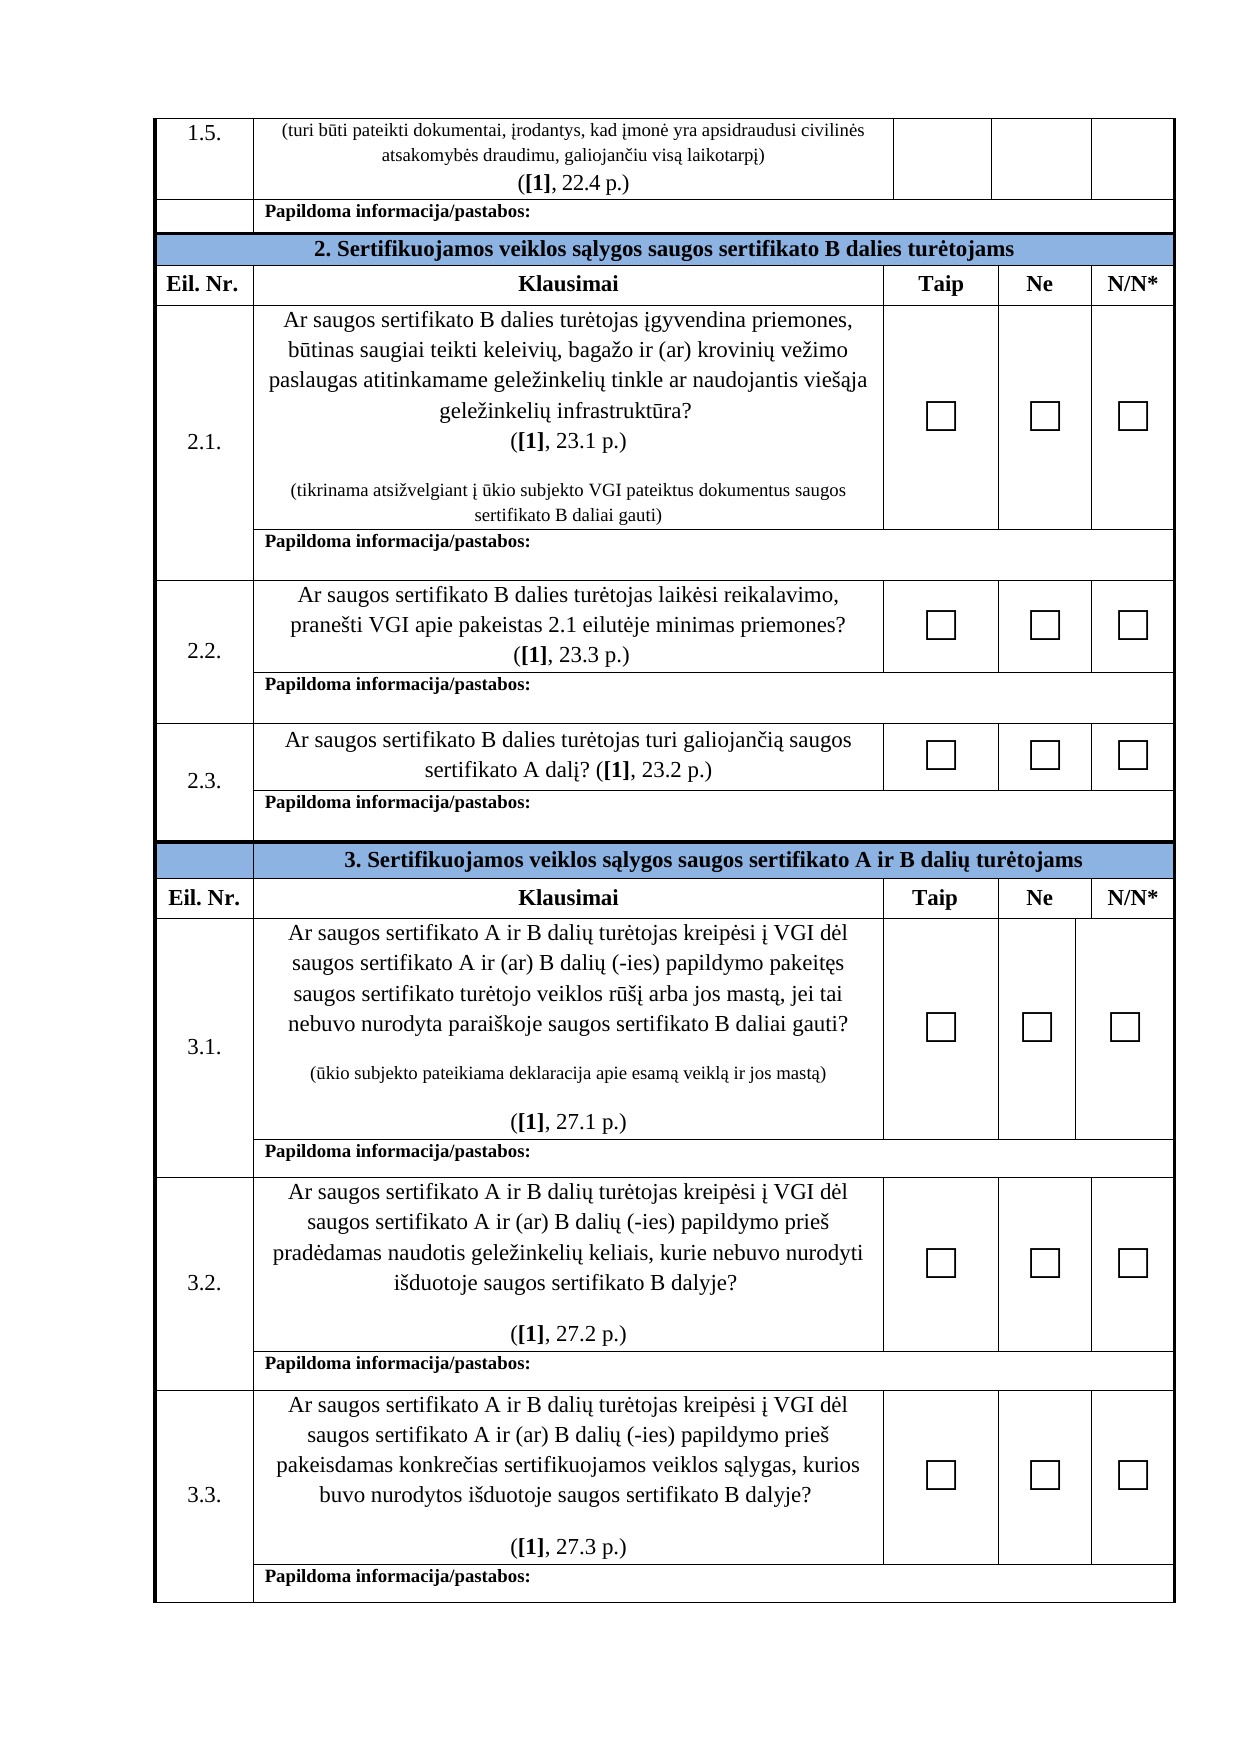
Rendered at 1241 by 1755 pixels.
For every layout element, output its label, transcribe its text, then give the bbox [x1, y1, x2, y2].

table_cell 3.3. [157, 1391, 253, 1602]
table_cell Taip [884, 266, 998, 305]
table_cell [1092, 119, 1173, 199]
table_cell □ [999, 1178, 1091, 1351]
table_cell □ [999, 1391, 1091, 1564]
table_cell Papildoma informacija/pastabos: [254, 1352, 1173, 1389]
table_cell Papildoma informacija/pastabos: [254, 791, 1173, 840]
table_cell 2. Sertifikuojamos veiklos sąlygos saugos sertifikato B dalies turėtojams [157, 235, 1173, 265]
table_cell [992, 119, 1091, 199]
table_cell □ [1092, 306, 1173, 529]
table_cell □ [884, 724, 998, 790]
table_cell □ [884, 1178, 998, 1351]
table_cell □ [999, 306, 1091, 529]
table_cell Ar saugos sertifikato B dalies turėtojas turi galiojančią saugos sertifikato A dalį? ([1], 23.2 p.) [254, 724, 883, 790]
table_cell □ [999, 581, 1091, 672]
table_cell 1.5. [157, 119, 253, 199]
table_cell □ [1092, 724, 1173, 790]
table_cell Klausimai [254, 879, 883, 918]
table_cell Papildoma informacija/pastabos: [254, 673, 1173, 723]
table_cell Papildoma informacija/pastabos: [254, 530, 1173, 580]
table_cell [894, 119, 991, 199]
table_cell 2.2. [157, 581, 253, 723]
table_cell [157, 200, 253, 232]
table_cell Eil. Nr. [157, 266, 253, 305]
table_cell 3.2. [157, 1178, 253, 1389]
table_cell 2.1. [157, 306, 253, 580]
table_cell □ [999, 919, 1075, 1139]
table_cell □ [1092, 1178, 1173, 1351]
table_cell □ [884, 919, 998, 1139]
table_cell Klausimai [254, 266, 883, 305]
table_cell N/N* [1092, 266, 1173, 305]
table_cell □ [884, 581, 998, 672]
table_cell 3.1. [157, 919, 253, 1177]
table_cell N/N* [1092, 879, 1173, 918]
table_cell Ar saugos sertifikato A ir B dalių turėtojas kreipėsi į VGI dėl saugos sertifikato A ir (ar) B dalių (-ies) papildymo prieš pradėdamas naudotis geležinkelių keliais, kurie nebuvo nurodyti išduotoje saugos sertifikato B dalyje? ([1], 27.2 p.) [254, 1178, 883, 1351]
table_cell □ [884, 1391, 998, 1564]
table_cell Eil. Nr. [157, 879, 253, 918]
table_cell □ [999, 724, 1091, 790]
table_cell Papildoma informacija/pastabos: [254, 1140, 1173, 1177]
table_cell Papildoma informacija/pastabos: [254, 1565, 1173, 1602]
table_cell □ [1092, 1391, 1173, 1564]
table_cell 3. Sertifikuojamos veiklos sąlygos saugos sertifikato A ir B dalių turėtojams [254, 844, 1173, 878]
table_cell (turi būti pateikti dokumentai, įrodantys, kad įmonė yra apsidraudusi civilinės atsakomybės draudimu, galiojančiu visą laikotarpį) ([1], 22.4 p.) [254, 119, 893, 199]
table_cell Ar saugos sertifikato B dalies turėtojas įgyvendina priemones, būtinas saugiai teikti keleivių, bagažo ir (ar) krovinių vežimo paslaugas atitinkamame geležinkelių tinkle ar naudojantis viešąja geležinkelių infrastruktūra? ([1], 23.1 p.) (tikrinama atsižvelgiant į ūkio subjekto VGI pateiktus dokumentus saugos sertifikato B daliai gauti) [254, 306, 883, 529]
table_cell 2.3. [157, 724, 253, 840]
table_cell □ [884, 306, 998, 529]
table_cell Ne [999, 266, 1091, 305]
table_cell □ [1092, 581, 1173, 672]
table_cell Ar saugos sertifikato B dalies turėtojas laikėsi reikalavimo, pranešti VGI apie pakeistas 2.1 eilutėje minimas priemones? ([1], 23.3 p.) [254, 581, 883, 672]
table_cell Ar saugos sertifikato A ir B dalių turėtojas kreipėsi į VGI dėl saugos sertifikato A ir (ar) B dalių (-ies) papildymo prieš pakeisdamas konkrečias sertifikuojamos veiklos sąlygas, kurios buvo nurodytos išduotoje saugos sertifikato B dalyje? ([1], 27.3 p.) [254, 1391, 883, 1564]
table_cell □ [1076, 919, 1173, 1139]
table_cell [157, 844, 253, 878]
table_cell Taip [884, 879, 998, 918]
table_cell Ne [999, 879, 1091, 918]
table_cell Papildoma informacija/pastabos: [254, 200, 1173, 232]
table_cell Ar saugos sertifikato A ir B dalių turėtojas kreipėsi į VGI dėl saugos sertifikato A ir (ar) B dalių (-ies) papildymo pakeitęs saugos sertifikato turėtojo veiklos rūšį arba jos mastą, jei tai nebuvo nurodyta paraiškoje saugos sertifikato B daliai gauti? (ūkio subjekto pateikiama deklaracija apie esamą veiklą ir jos mastą) ([1], 27.1 p.) [254, 919, 883, 1139]
